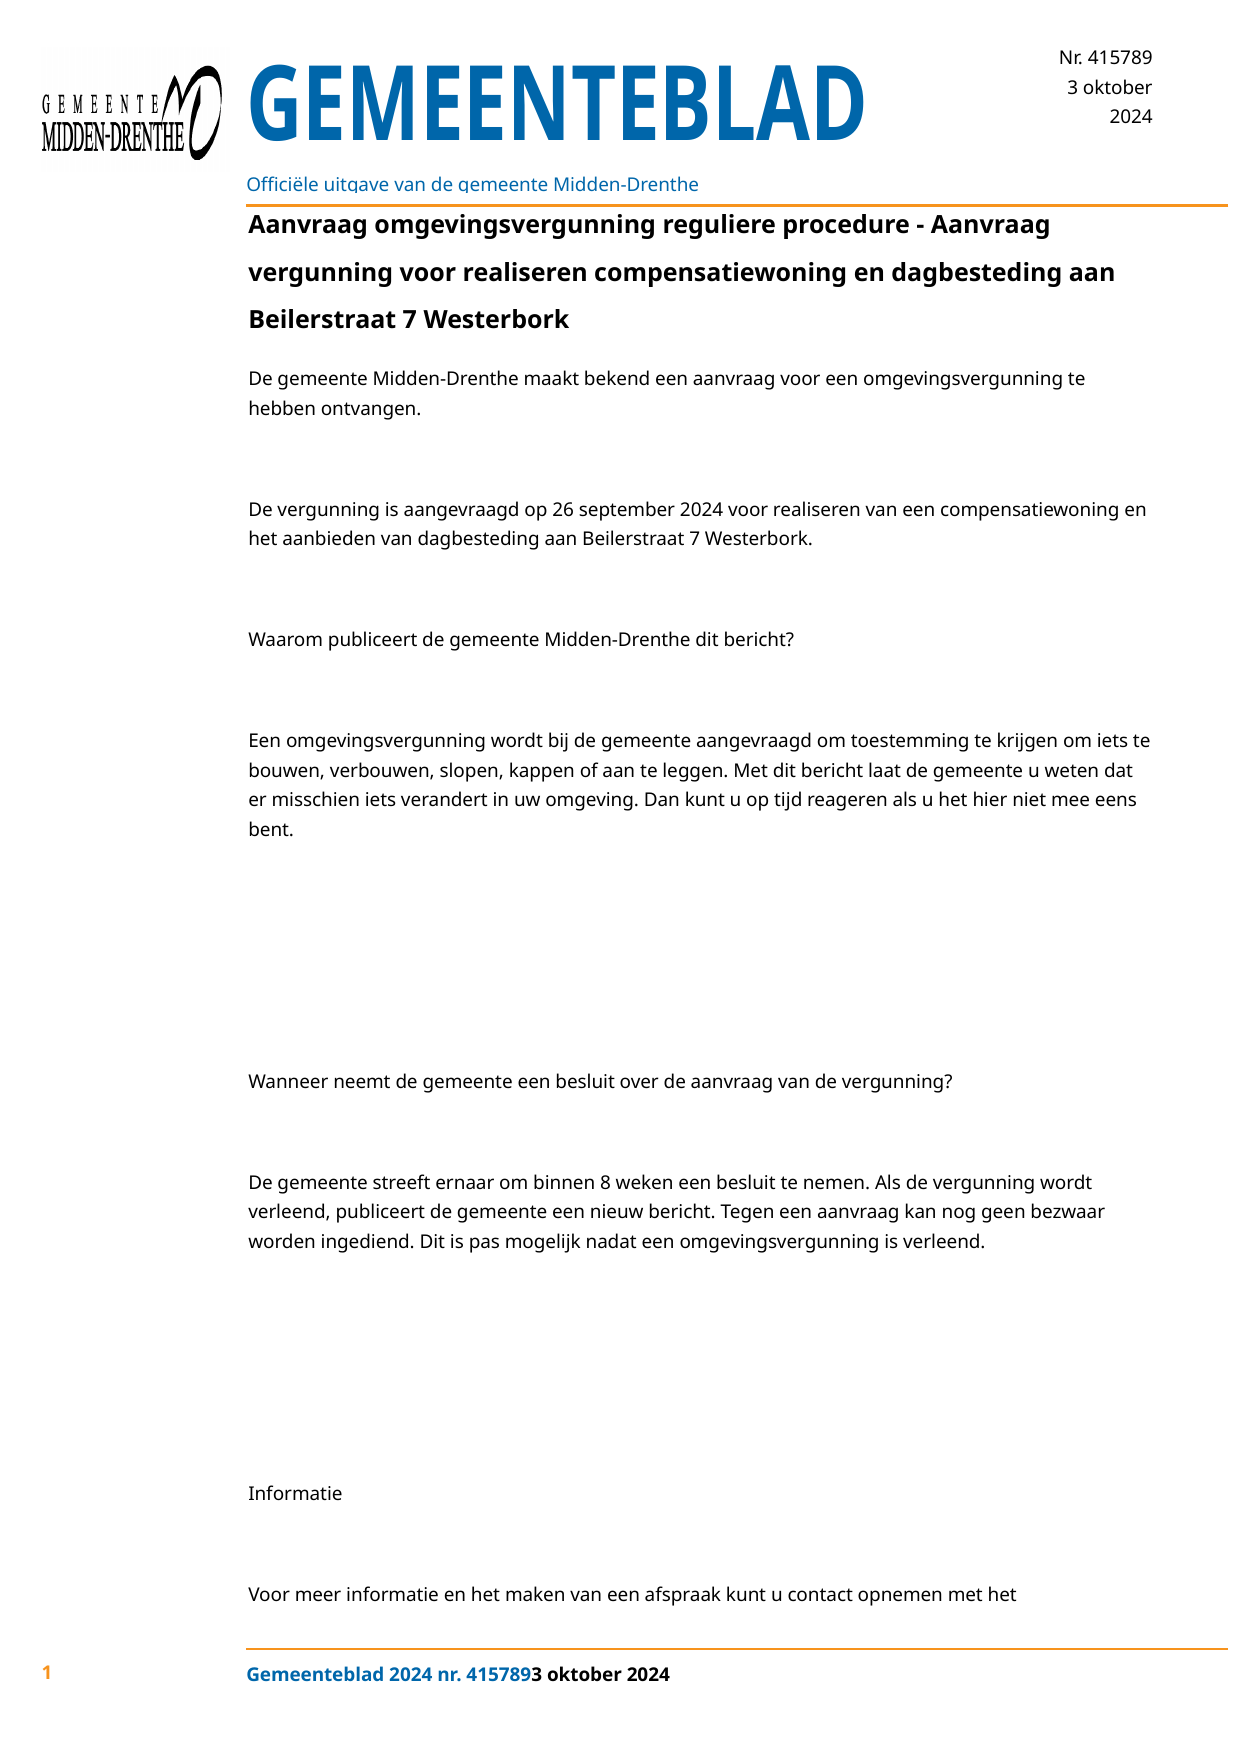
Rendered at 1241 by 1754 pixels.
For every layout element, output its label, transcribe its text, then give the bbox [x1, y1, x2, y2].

text Waarom publiceert de gemeente Midden-Drenthe dit bericht? [248, 626, 1152, 652]
picture [41, 47, 231, 172]
text De gemeente streeft ernaar om binnen 8 weken een besluit te nemen. Als de vergunning wordt verleend, publiceert de gemeente een nieuw bericht. Tegen een aanvraag kan nog geen bezwaar worden ingediend. Dit is pas mogelijk nadat een omgevingsvergunning is verleend. [248, 1169, 1152, 1254]
text Aanvraag omgevingsvergunning reguliere procedure - Aanvraag vergunning voor realiseren compensatiewoning en dagbesteding aan Beilerstraat 7 Westerbork [248, 207, 1152, 336]
text De gemeente Midden-Drenthe maakt bekend een aanvraag voor een omgevingsvergunning te hebben ontvangen. [248, 366, 1152, 421]
text Wanneer neemt de gemeente een besluit over de aanvraag van de vergunning? [248, 1068, 1152, 1094]
text Informatie [248, 1480, 1152, 1506]
text De vergunning is aangevraagd op 26 september 2024 voor realiseren van een compensatiewoning en het aanbieden van dagbesteding aan Beilerstraat 7 Westerbork. [248, 496, 1152, 551]
text Een omgevingsvergunning wordt bij de gemeente aangevraagd om toestemming te krijgen om iets te bouwen, verbouwen, slopen, kappen of aan te leggen. Met dit bericht laat de gemeente u weten dat er misschien iets verandert in uw omgeving. Dan kunt u op tijd reageren als u het hier niet mee eens bent. [248, 727, 1152, 842]
text Voor meer informatie en het maken van een afspraak kunt u contact opnemen met het [248, 1581, 1152, 1607]
